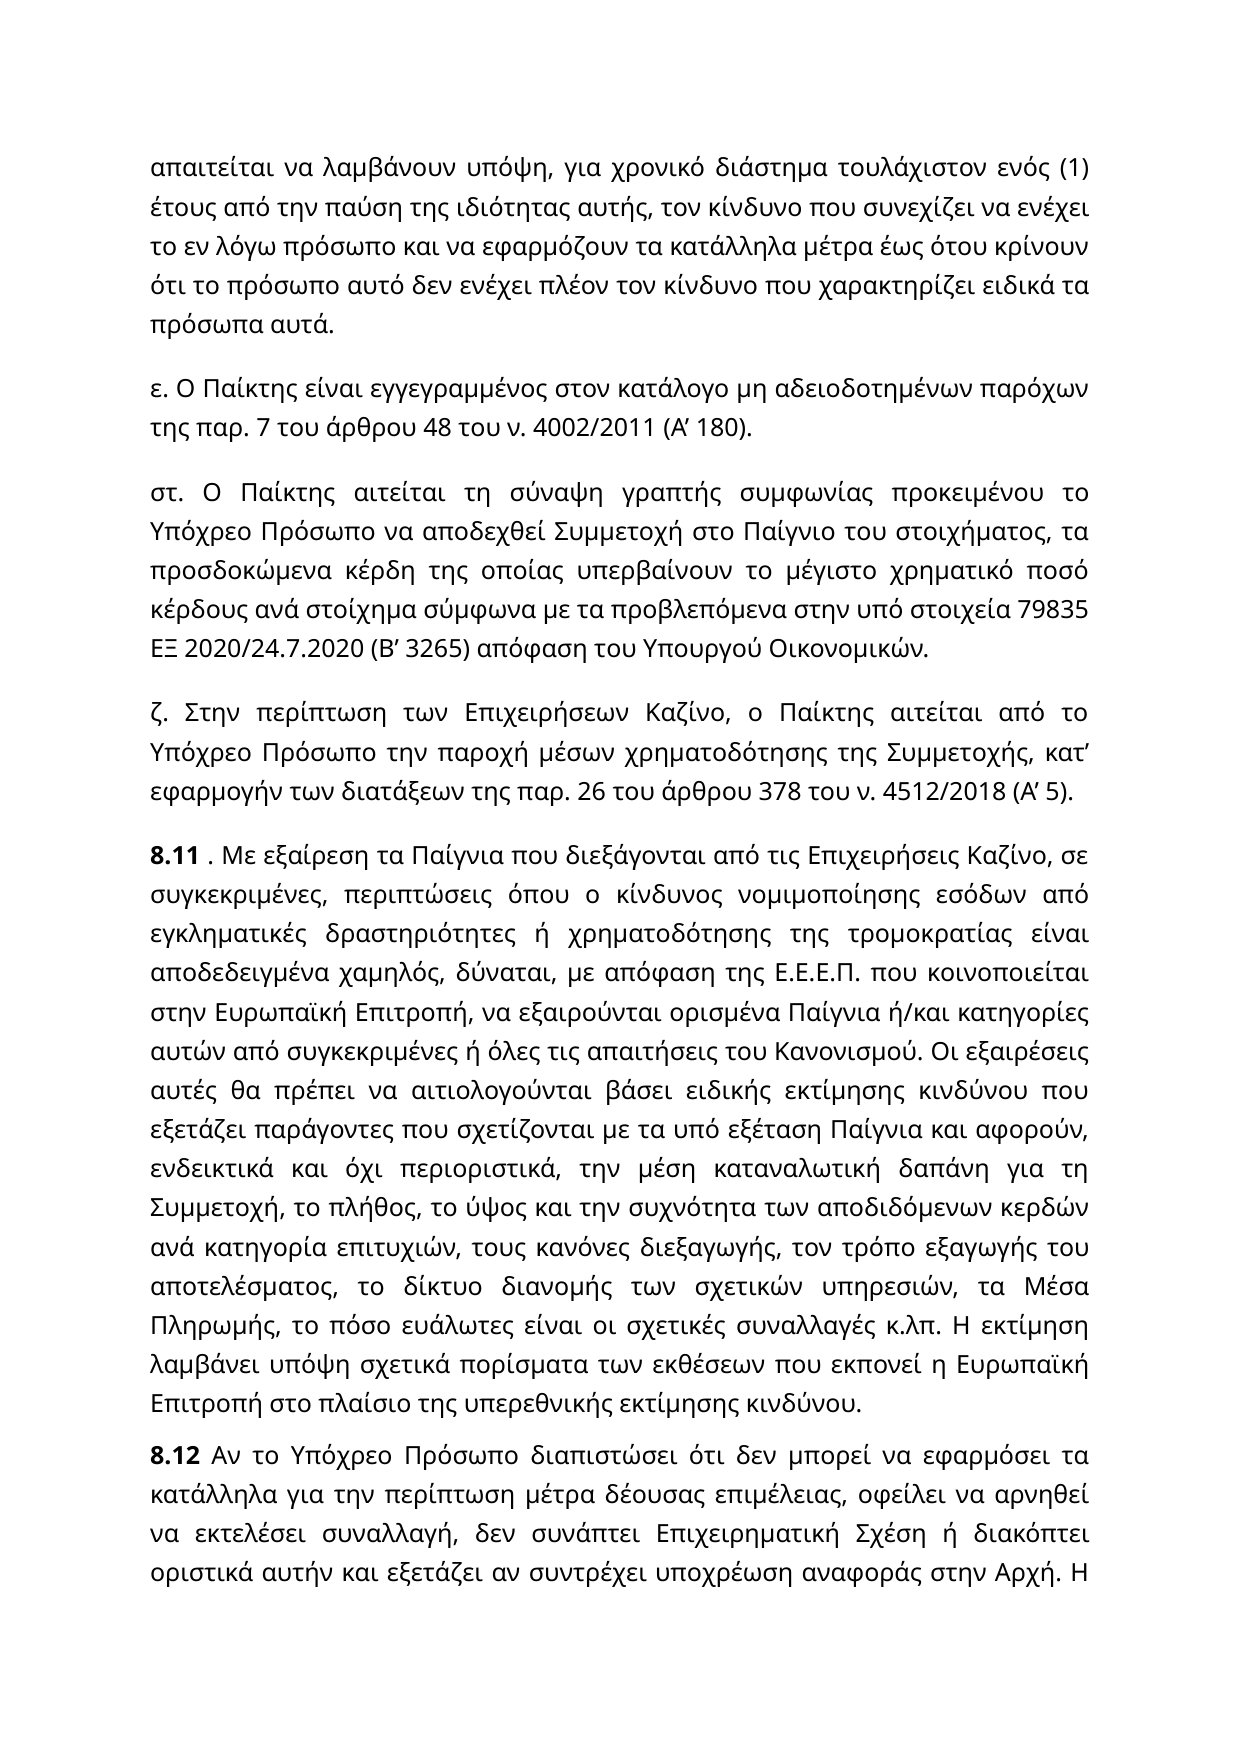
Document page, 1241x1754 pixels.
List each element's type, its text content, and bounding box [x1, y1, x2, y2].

text ζ. Στην περίπτωση των Επιχειρήσεων Καζίνο, ο Παίκτης αιτείται από το Υπόχρεο Πρόσωπο την παροχή μέσων χρηματοδότησης της Συμμετοχής, κατ’ εφαρμογήν των διατάξεων της παρ. 26 του άρθρου 378 του ν. 4512/2018 (Α’ 5). [150, 695, 1090, 807]
text ε. Ο Παίκτης είναι εγγεγραμμένος στον κατάλογο μη αδειοδοτημένων παρόχων της παρ. 7 του άρθρου 48 του ν. 4002/2011 (Α’ 180). [150, 371, 1090, 444]
text 8.11 . Με εξαίρεση τα Παίγνια που διεξάγονται από τις Επιχειρήσεις Καζίνο, σε συγκεκριμένες, περιπτώσεις όπου ο κίνδυνος νομιμοποίησης εσόδων από εγκληματικές δραστηριότητες ή χρηματοδότησης της τρομοκρατίας είναι αποδεδειγμένα χαμηλός, δύναται, με απόφαση της Ε.Ε.Ε.Π. που κοινοποιείται στην Ευρωπαϊκή Επιτροπή, να εξαιρούνται ορισμένα Παίγνια ή/και κατηγορίες αυτών από συγκεκριμένες ή όλες τις απαιτήσεις του Κανονισμού. Οι εξαιρέσεις αυτές θα πρέπει να αιτιολογούνται βάσει ειδικής εκτίμησης κινδύνου που εξετάζει παράγοντες που σχετίζονται με τα υπό εξέταση Παίγνια και αφορούν, ενδεικτικά και όχι περιοριστικά, την μέση καταναλωτική δαπάνη για τη Συμμετοχή, το πλήθος, το ύψος και την συχνότητα των αποδιδόμενων κερδών ανά κατηγορία επιτυχιών, τους κανόνες διεξαγωγής, τον τρόπο εξαγωγής του αποτελέσματος, το δίκτυο διανομής των σχετικών υπηρεσιών, τα Μέσα Πληρωμής, το πόσο ευάλωτες είναι οι σχετικές συναλλαγές κ.λπ. Η εκτίμηση λαμβάνει υπόψη σχετικά πορίσματα των εκθέσεων που εκπονεί η Ευρωπαϊκή Επιτροπή στο πλαίσιο της υπερεθνικής εκτίμησης κινδύνου. [150, 837, 1090, 1420]
text απαιτείται να λαμβάνουν υπόψη, για χρονικό διάστημα τουλάχιστον ενός (1) έτους από την παύση της ιδιότητας αυτής, τον κίνδυνο που συνεχίζει να ενέχει το εν λόγω πρόσωπο και να εφαρμόζουν τα κατάλληλα μέτρα έως ότου κρίνουν ότι το πρόσωπο αυτό δεν ενέχει πλέον τον κίνδυνο που χαρακτηρίζει ειδικά τα πρόσωπα αυτά. [150, 150, 1090, 341]
text στ. Ο Παίκτης αιτείται τη σύναψη γραπτής συμφωνίας προκειμένου το Υπόχρεο Πρόσωπο να αποδεχθεί Συμμετοχή στο Παίγνιο του στοιχήματος, τα προσδοκώμενα κέρδη της οποίας υπερβαίνουν το μέγιστο χρηματικό ποσό κέρδους ανά στοίχημα σύμφωνα με τα προβλεπόμενα στην υπό στοιχεία 79835 ΕΞ 2020/24.7.2020 (Β’ 3265) απόφαση του Υπουργού Οικονομικών. [150, 474, 1090, 665]
text 8.12 Αν το Υπόχρεο Πρόσωπο διαπιστώσει ότι δεν μπορεί να εφαρμόσει τα κατάλληλα για την περίπτωση μέτρα δέουσας επιμέλειας, οφείλει να αρνηθεί να εκτελέσει συναλλαγή, δεν συνάπτει Επιχειρηματική Σχέση ή διακόπτει οριστικά αυτήν και εξετάζει αν συντρέχει υποχρέωση αναφοράς στην Αρχή. Η [150, 1437, 1090, 1589]
